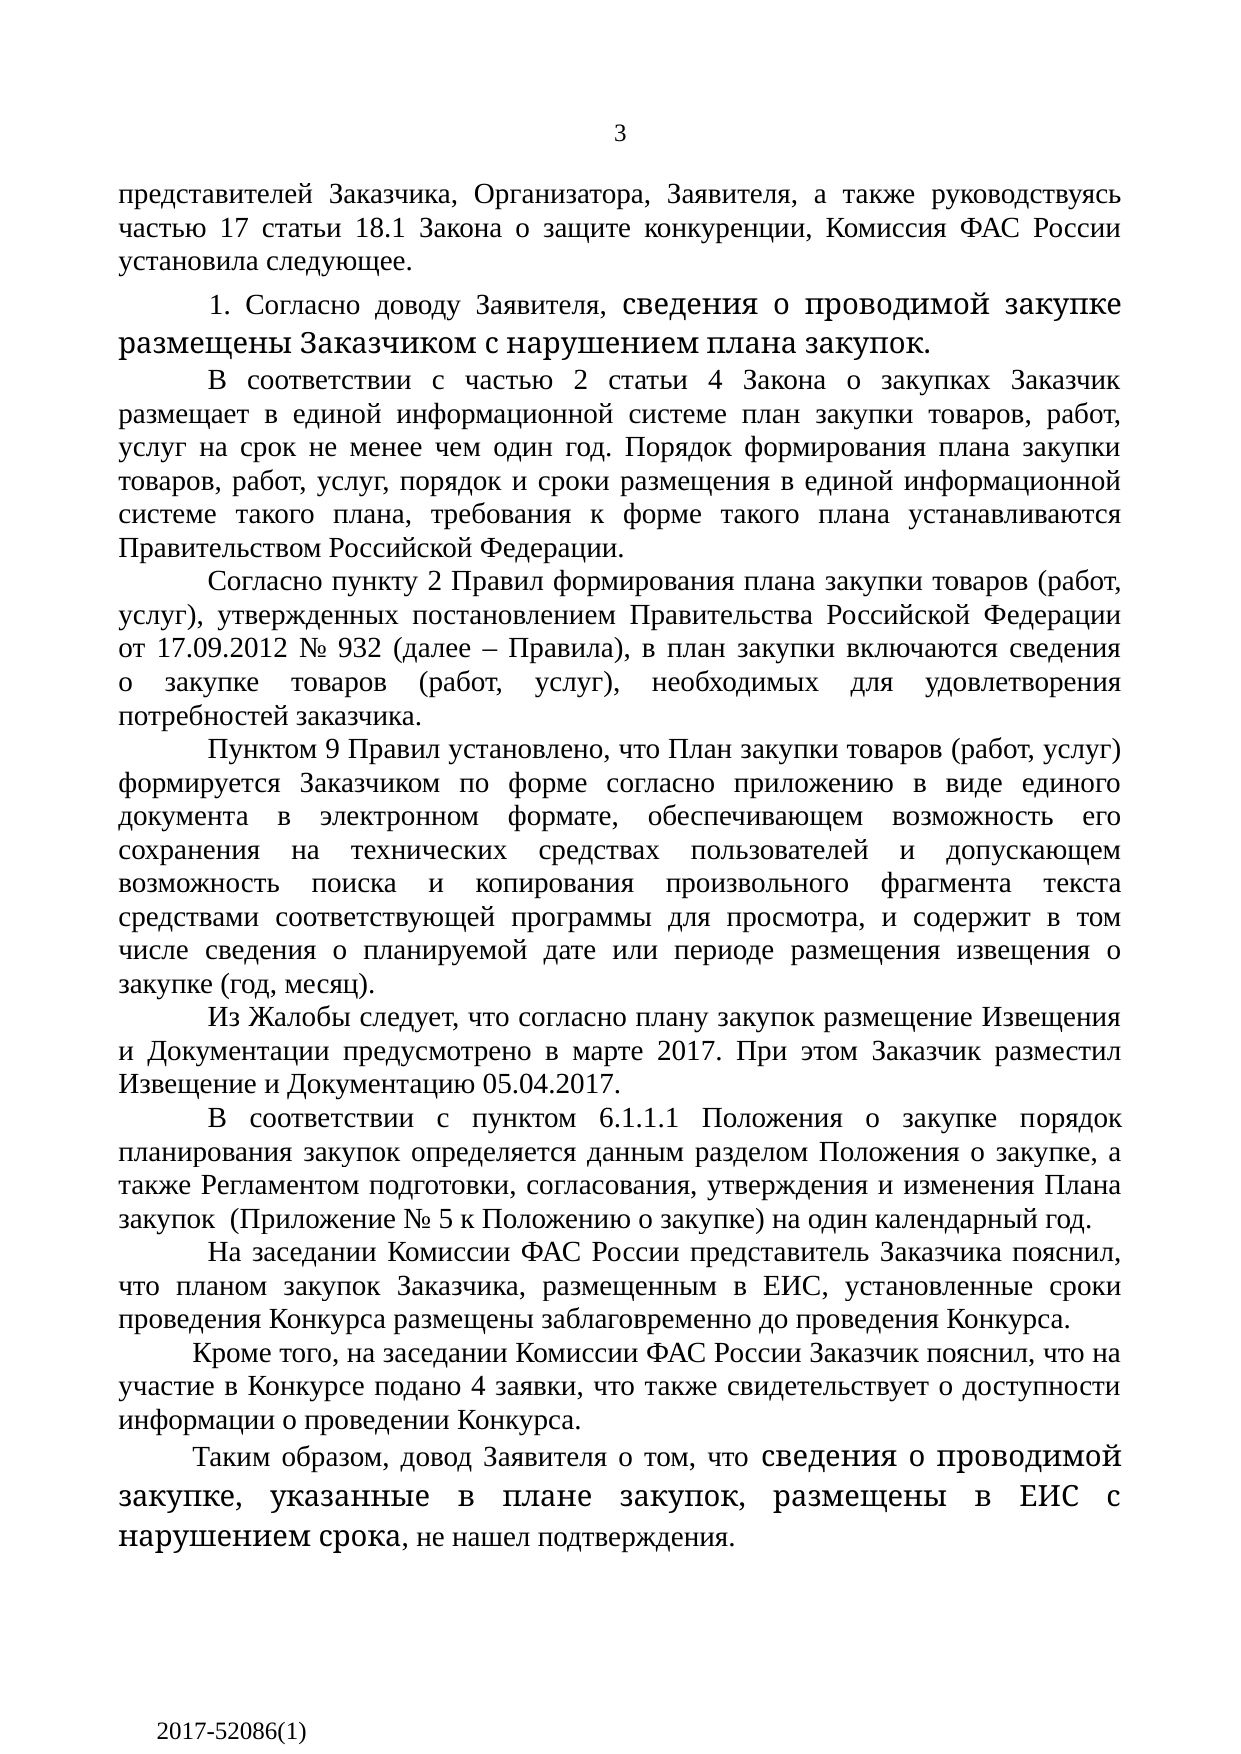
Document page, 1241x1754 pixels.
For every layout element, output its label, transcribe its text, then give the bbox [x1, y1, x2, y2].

text Согласно пункту 2 Правил формирования плана закупки товаров (работ, услуг), утвержденных постановлением Правительства Российской Федерации от 17.09.2012 № 932 (далее – Правила), в план закупки включаются сведения о закупке товаров (работ, услуг), необходимых для удовлетворения потребностей заказчика. [118, 563, 1122, 731]
text Из Жалобы следует, что согласно плану закупок размещение Извещения и Документации предусмотрено в марте 2017. При этом Заказчик разместил Извещение и Документацию 05.04.2017. [118, 999, 1122, 1100]
text В соответствии с частью 2 статьи 4 Закона о закупках Заказчик размещает в единой информационной системе план закупки товаров, работ, услуг на срок не менее чем один год. Порядок формирования плана закупки товаров, работ, услуг, порядок и сроки размещения в единой информационной системе такого плана, требования к форме такого плана устанавливаются Правительством Российской Федерации. [118, 362, 1122, 563]
text представителей Заказчика, Организатора, Заявителя, а также руководствуясь частью 17 статьи 18.1 Закона о защите конкуренции, Комиссия ФАС России установила следующее. [118, 176, 1122, 277]
text На заседании Комиссии ФАС России представитель Заказчика пояснил, что планом закупок Заказчика, размещенным в ЕИС, установленные сроки проведения Конкурса размещены заблаговременно до проведения Конкурса. [118, 1234, 1122, 1335]
text Пунктом 9 Правил установлено, что План закупки товаров (работ, услуг) формируется Заказчиком по форме согласно приложению в виде единого документа в электронном формате, обеспечивающем возможность его сохранения на технических средствах пользователей и допускающем возможность поиска и копирования произвольного фрагмента текста средствами соответствующей программы для просмотра, и содержит в том числе сведения о планируемой дате или периоде размещения извещения о закупке (год, месяц). [118, 731, 1122, 999]
text Таким образом, довод Заявителя о том, что сведения о проводимой закупке, указанные в плане закупок, размещены в ЕИС с нарушением срока, не нашел подтверждения. [118, 1436, 1122, 1555]
text 1. Согласно доводу Заявителя, сведения о проводимой закупке размещены Заказчиком с нарушением плана закупок. [118, 283, 1122, 362]
text Кроме того, на заседании Комиссии ФАС России Заказчик пояснил, что на участие в Конкурсе подано 4 заявки, что также свидетельствует о доступности информации о проведении Конкурса. [118, 1335, 1122, 1436]
text В соответствии с пунктом 6.1.1.1 Положения о закупке порядок планирования закупок определяется данным разделом Положения о закупке, а также Регламентом подготовки, согласования, утверждения и изменения Плана закупок (Приложение № 5 к Положению о закупке) на один календарный год. [118, 1100, 1122, 1234]
